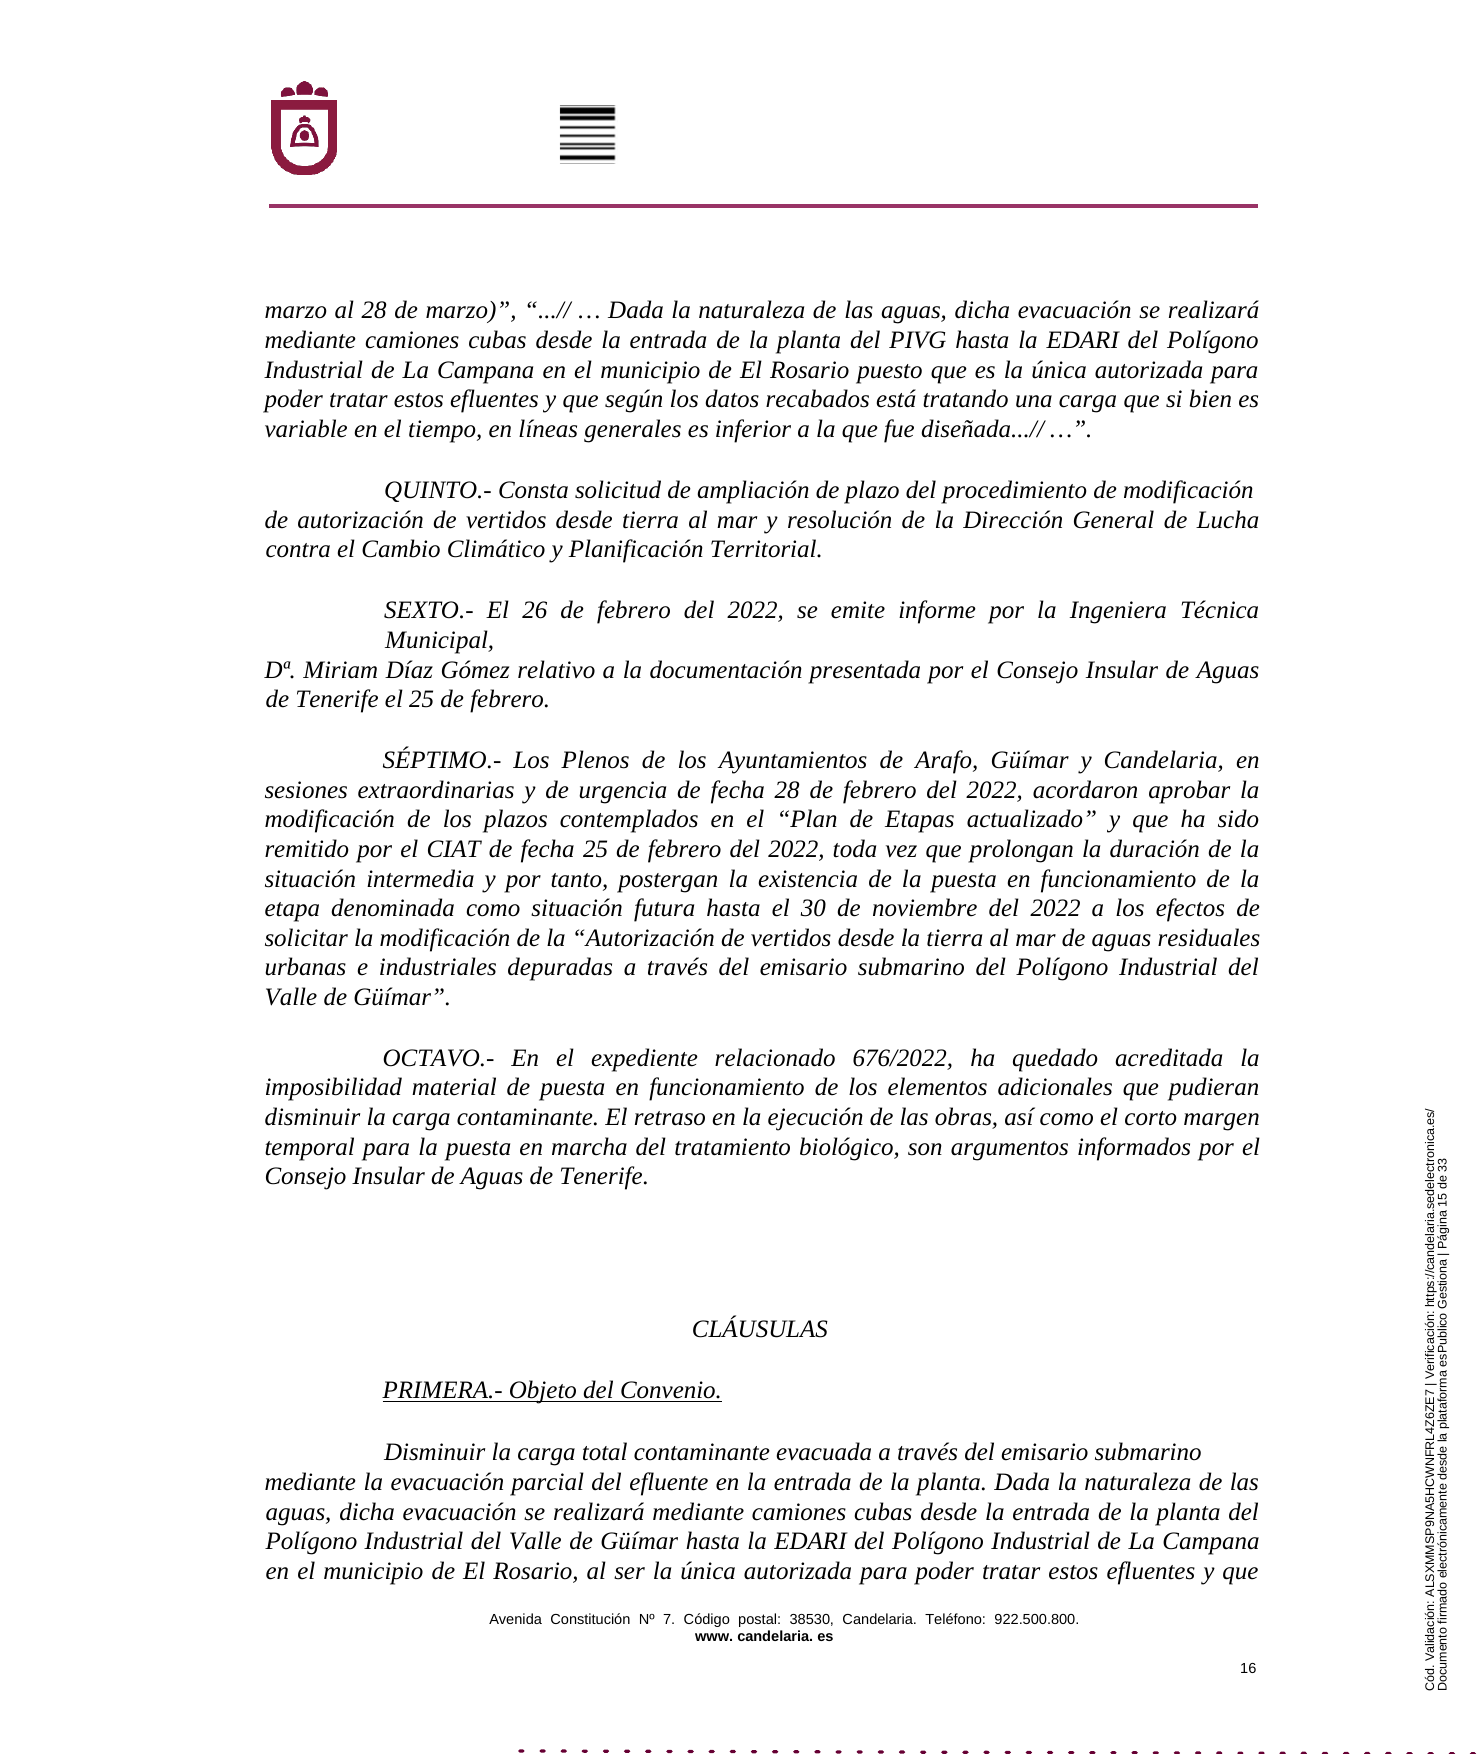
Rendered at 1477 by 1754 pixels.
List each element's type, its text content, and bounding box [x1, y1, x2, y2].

text SEXTO.- El 26 de febrero del 2022, se emite informe por la Ingeniera Técnica Municipal, [384, 595, 1263, 653]
text Disminuir la carga total contaminante evacuada a través del emisario submarino [384, 1437, 1263, 1466]
text marzo al 28 de marzo)”, “...// … Dada la naturaleza de las aguas, dicha evacuación se realizará mediante camiones cubas desde la entrada de la planta del PIVG hasta la EDARI del Polígono Industrial de La Campana en el municipio de El Rosario puesto que es la única autorizada para poder tratar estos efluentes y que según los datos recabados está tratando una carga que si bien es variable en el tiempo, en líneas generales es inferior a la que fue diseñada...// …”. [264, 296, 1263, 443]
text PRIMERA.- Objeto del Convenio. [382, 1376, 1268, 1404]
text OCTAVO.- En el expediente relacionado 676/2022, ha quedado acreditada la imposibilidad material de puesta en funcionamiento de los elementos adicionales que pudieran disminuir la carga contaminante. El retraso en la ejecución de las obras, así como el corto margen temporal para la puesta en marcha del tratamiento biológico, son argumentos informados por el Consejo Insular de Aguas de Tenerife. [264, 1043, 1263, 1190]
text mediante la evacuación parcial del efluente en la entrada de la planta. Dada la naturaleza de las aguas, dicha evacuación se realizará mediante camiones cubas desde la entrada de la planta del Polígono Industrial del Valle de Güímar hasta la EDARI del Polígono Industrial de La Campana en el municipio de El Rosario, al ser la única autorizada para poder tratar estos efluentes y que [264, 1467, 1263, 1585]
text CLÁUSULAS [266, 1314, 1262, 1343]
text de autorización de vertidos desde tierra al mar y resolución de la Dirección General de Lucha contra el Cambio Climático y Planificación Territorial. [264, 505, 1263, 563]
text Dª. Miriam Díaz Gómez relativo a la documentación presentada por el Consejo Insular de Aguas de Tenerife el 25 de febrero. [264, 655, 1263, 713]
text SÉPTIMO.- Los Plenos de los Ayuntamientos de Arafo, Güímar y Candelaria, en sesiones extraordinarias y de urgencia de fecha 28 de febrero del 2022, acordaron aprobar la modificación de los plazos contemplados en el “Plan de Etapas actualizado” y que ha sido remitido por el CIAT de fecha 25 de febrero del 2022, toda vez que prolongan la duración de la situación intermedia y por tanto, postergan la existencia de la puesta en funcionamiento de la etapa denominada como situación futura hasta el 30 de noviembre del 2022 a los efectos de solicitar la modificación de la “Autorización de vertidos desde la tierra al mar de aguas residuales urbanas e industriales depuradas a través del emisario submarino del Polígono Industrial del Valle de Güímar”. [264, 745, 1263, 1011]
text QUINTO.- Consta solicitud de ampliación de plazo del procedimiento de modificación [384, 475, 1263, 503]
